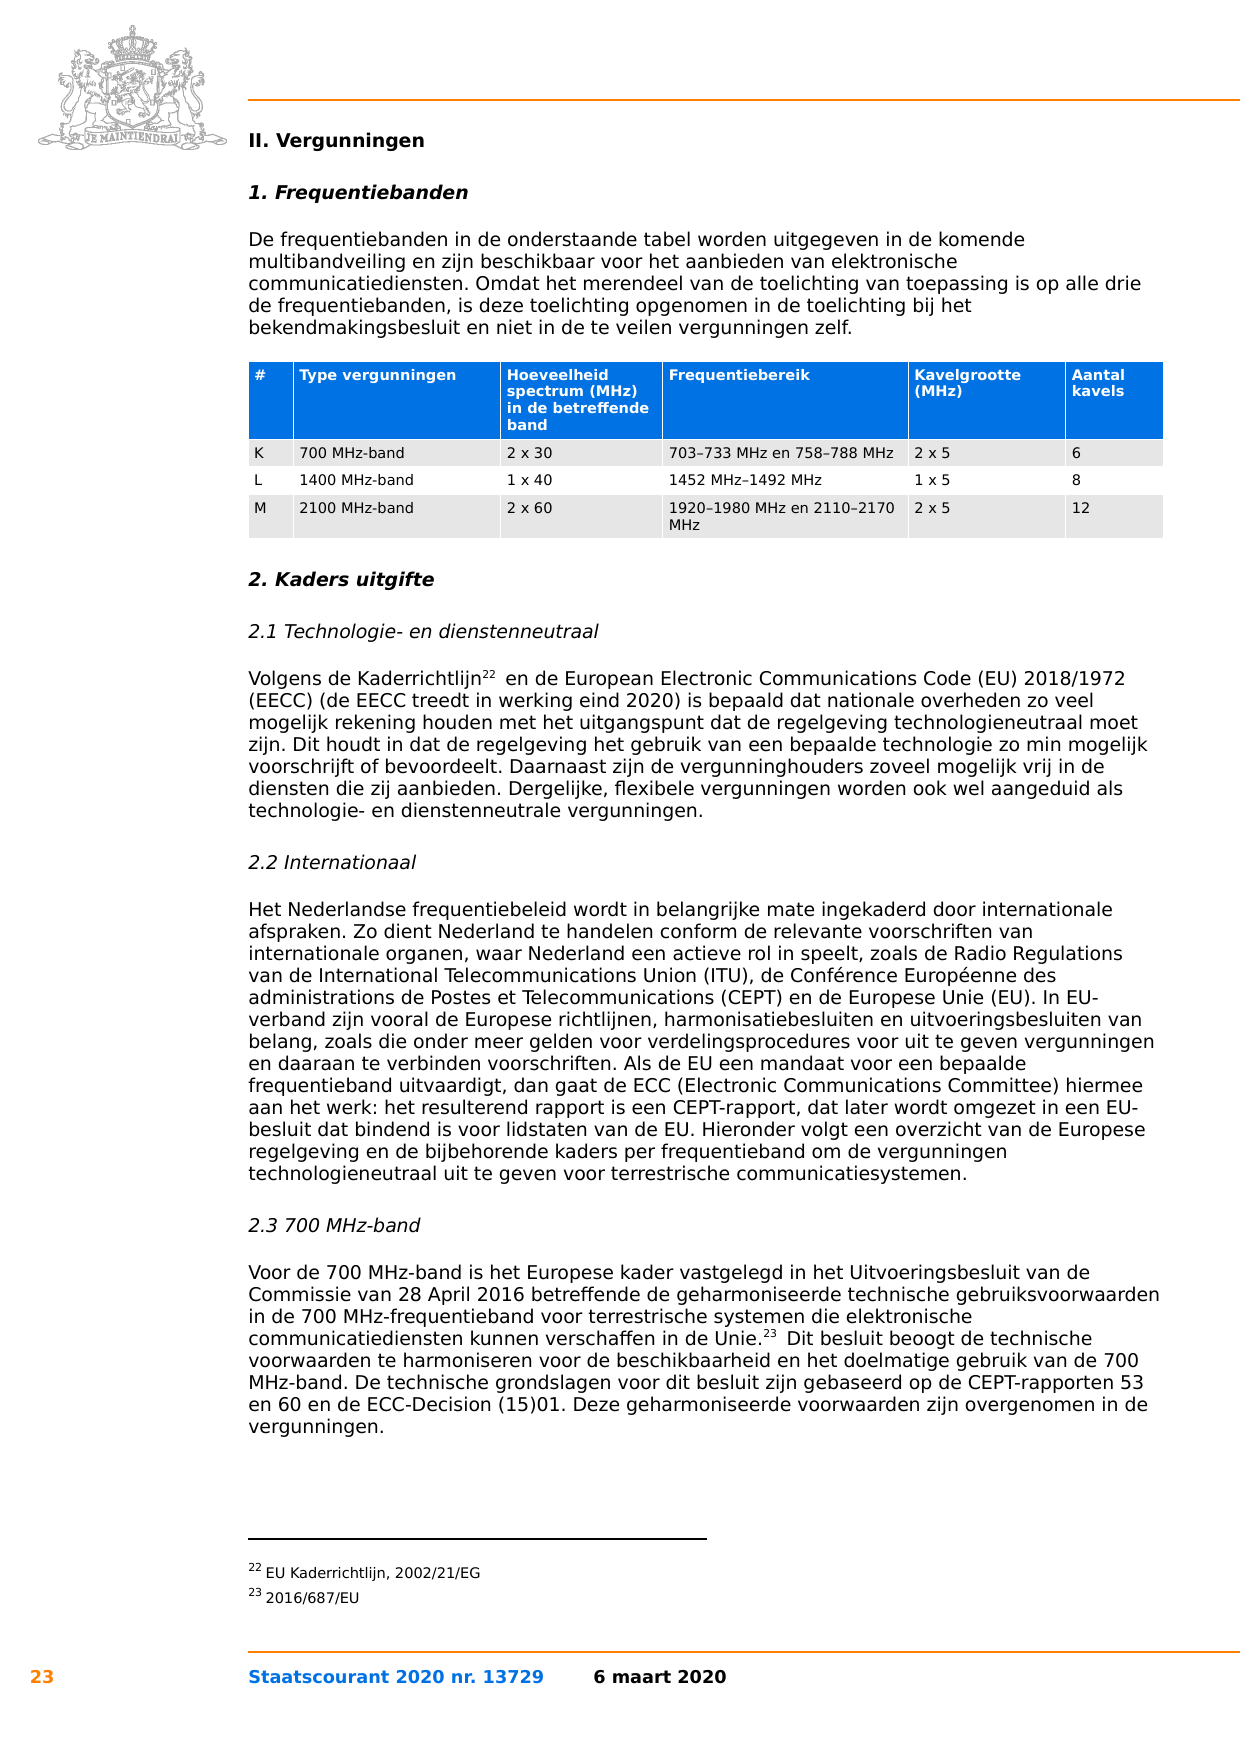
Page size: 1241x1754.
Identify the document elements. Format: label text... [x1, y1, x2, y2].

subtitle 1. Frequentiebanden [248, 182, 1163, 204]
table_cell 1 x 5 [909, 468, 1065, 494]
table_cell 2 x 5 [909, 440, 1065, 466]
text 2016/687/EU [248, 1586, 1163, 1608]
table_header Kavelgrootte (MHz) [909, 362, 1065, 439]
text EU Kaderrichtlijn, 2002/21/EG [248, 1561, 1163, 1583]
table_cell 703–733 MHz en 758–788 MHz [663, 440, 908, 466]
table_cell 1400 MHz-band [294, 468, 500, 494]
subtitle 2. Kaders uitgifte [248, 569, 1163, 591]
table_header # [249, 362, 293, 439]
subtitle 2.3 700 MHz-band [248, 1215, 1163, 1237]
subtitle 2.2 Internationaal [248, 852, 1163, 874]
table_cell 1452 MHz–1492 MHz [663, 468, 908, 494]
table_cell 2 x 30 [501, 440, 662, 466]
text Voor de 700 MHz-band is het Europese kader vastgelegd in het Uitvoeringsbesluit van de Commissie van 28 April 2016 betreffende de geharmoniseerde technische gebruiksvoorwaarden in de 700 MHz-frequentieband voor terrestrische systemen die elektronische communicatiediensten kunnen verschaffen in de Unie. Dit besluit beoogt de technische voorwaarden te harmoniseren voor de beschikbaarheid en het doelmatige gebruik van de 700 MHz-band. De technische grondslagen voor dit besluit zijn gebaseerd op de CEPT-rapporten 53 en 60 en de ECC-Decision (15)01. Deze geharmoniseerde voorwaarden zijn overgenomen in de vergunningen. [248, 1262, 1163, 1437]
table_cell 2 x 5 [909, 495, 1065, 538]
table_cell 8 [1066, 468, 1163, 494]
table_cell K [249, 440, 293, 466]
table_header Hoeveelheid spectrum (MHz) in de betreffende band [501, 362, 662, 439]
subtitle 2.1 Technologie- en dienstenneutraal [248, 621, 1163, 643]
picture [38, 25, 227, 150]
table_cell L [249, 468, 293, 494]
table_cell 12 [1066, 495, 1163, 538]
table_header Frequentiebereik [663, 362, 908, 439]
table_cell 6 [1066, 440, 1163, 466]
table_header Type vergunningen [294, 362, 500, 439]
table_cell 1 x 40 [501, 468, 662, 494]
table_cell 2 x 60 [501, 495, 662, 538]
table_cell M [249, 495, 293, 538]
text Het Nederlandse frequentiebeleid wordt in belangrijke mate ingekaderd door internationale afspraken. Zo dient Nederland te handelen conform de relevante voorschriften van internationale organen, waar Nederland een actieve rol in speelt, zoals de Radio Regulations van de International Telecommunications Union (ITU), de Conférence Européenne des administrations de Postes et Telecommunications (CEPT) en de Europese Unie (EU). In EU-verband zijn vooral de Europese richtlijnen, harmonisatiebesluiten en uitvoeringsbesluiten van belang, zoals die onder meer gelden voor verdelingsprocedures voor uit te geven vergunningen en daaraan te verbinden voorschriften. Als de EU een mandaat voor een bepaalde frequentieband uitvaardigt, dan gaat de ECC (Electronic Communications Committee) hiermee aan het werk: het resulterend rapport is een CEPT-rapport, dat later wordt omgezet in een EU-besluit dat bindend is voor lidstaten van de EU. Hieronder volgt een overzicht van de Europese regelgeving en de bijbehorende kaders per frequentieband om de vergunningen technologieneutraal uit te geven voor terrestrische communicatiesystemen. [248, 899, 1163, 1185]
table_cell 1920–1980 MHz en 2110–2170 MHz [663, 495, 908, 538]
text Volgens de Kaderrichtlijn en de European Electronic Communications Code (EU) 2018/1972 (EECC) (de EECC treedt in werking eind 2020) is bepaald dat nationale overheden zo veel mogelijk rekening houden met het uitgangspunt dat de regelgeving technologieneutraal moet zijn. Dit houdt in dat de regelgeving het gebruik van een bepaalde technologie zo min mogelijk voorschrijft of bevoordeelt. Daarnaast zijn de vergunninghouders zoveel mogelijk vrij in de diensten die zij aanbieden. Dergelijke, flexibele vergunningen worden ook wel aangeduid als technologie- en dienstenneutrale vergunningen. [248, 668, 1163, 822]
table_cell 2100 MHz-band [294, 495, 500, 538]
subtitle II. Vergunningen [248, 130, 1163, 152]
text De frequentiebanden in de onderstaande tabel worden uitgegeven in de komende multibandveiling en zijn beschikbaar voor het aanbieden van elektronische communicatiediensten. Omdat het merendeel van de toelichting van toepassing is op alle drie de frequentiebanden, is deze toelichting opgenomen in de toelichting bij het bekendmakingsbesluit en niet in de te veilen vergunningen zelf. [248, 229, 1163, 339]
table_cell 700 MHz-band [294, 440, 500, 466]
table_header Aantal kavels [1066, 362, 1163, 439]
